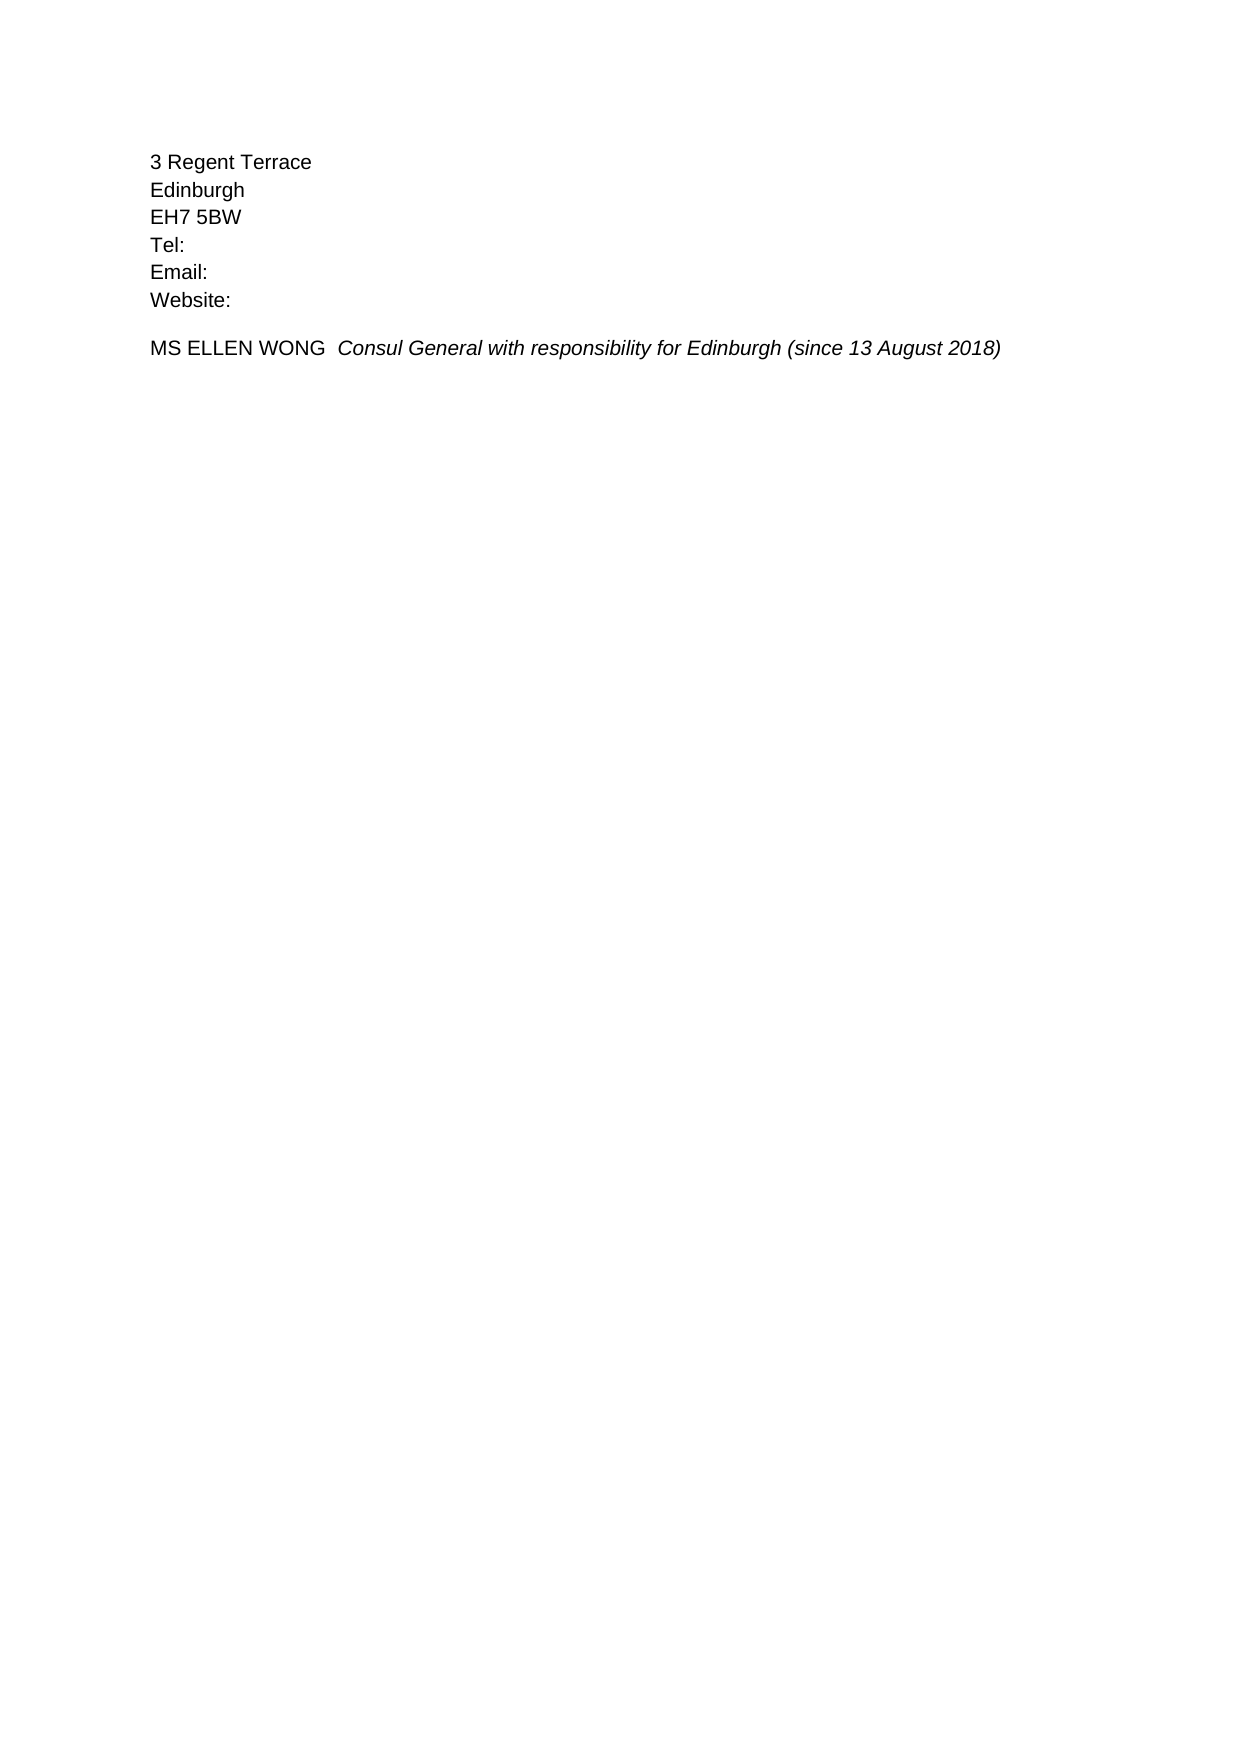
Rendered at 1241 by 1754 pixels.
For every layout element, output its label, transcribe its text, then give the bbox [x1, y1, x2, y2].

text MS ELLEN WONG Consul General with responsibility for Edinburgh (since 13 August 2018) [150, 336, 1090, 360]
text 3 Regent Terrace Edinburgh EH7 5BW Tel: Email: Website: [150, 150, 1090, 311]
